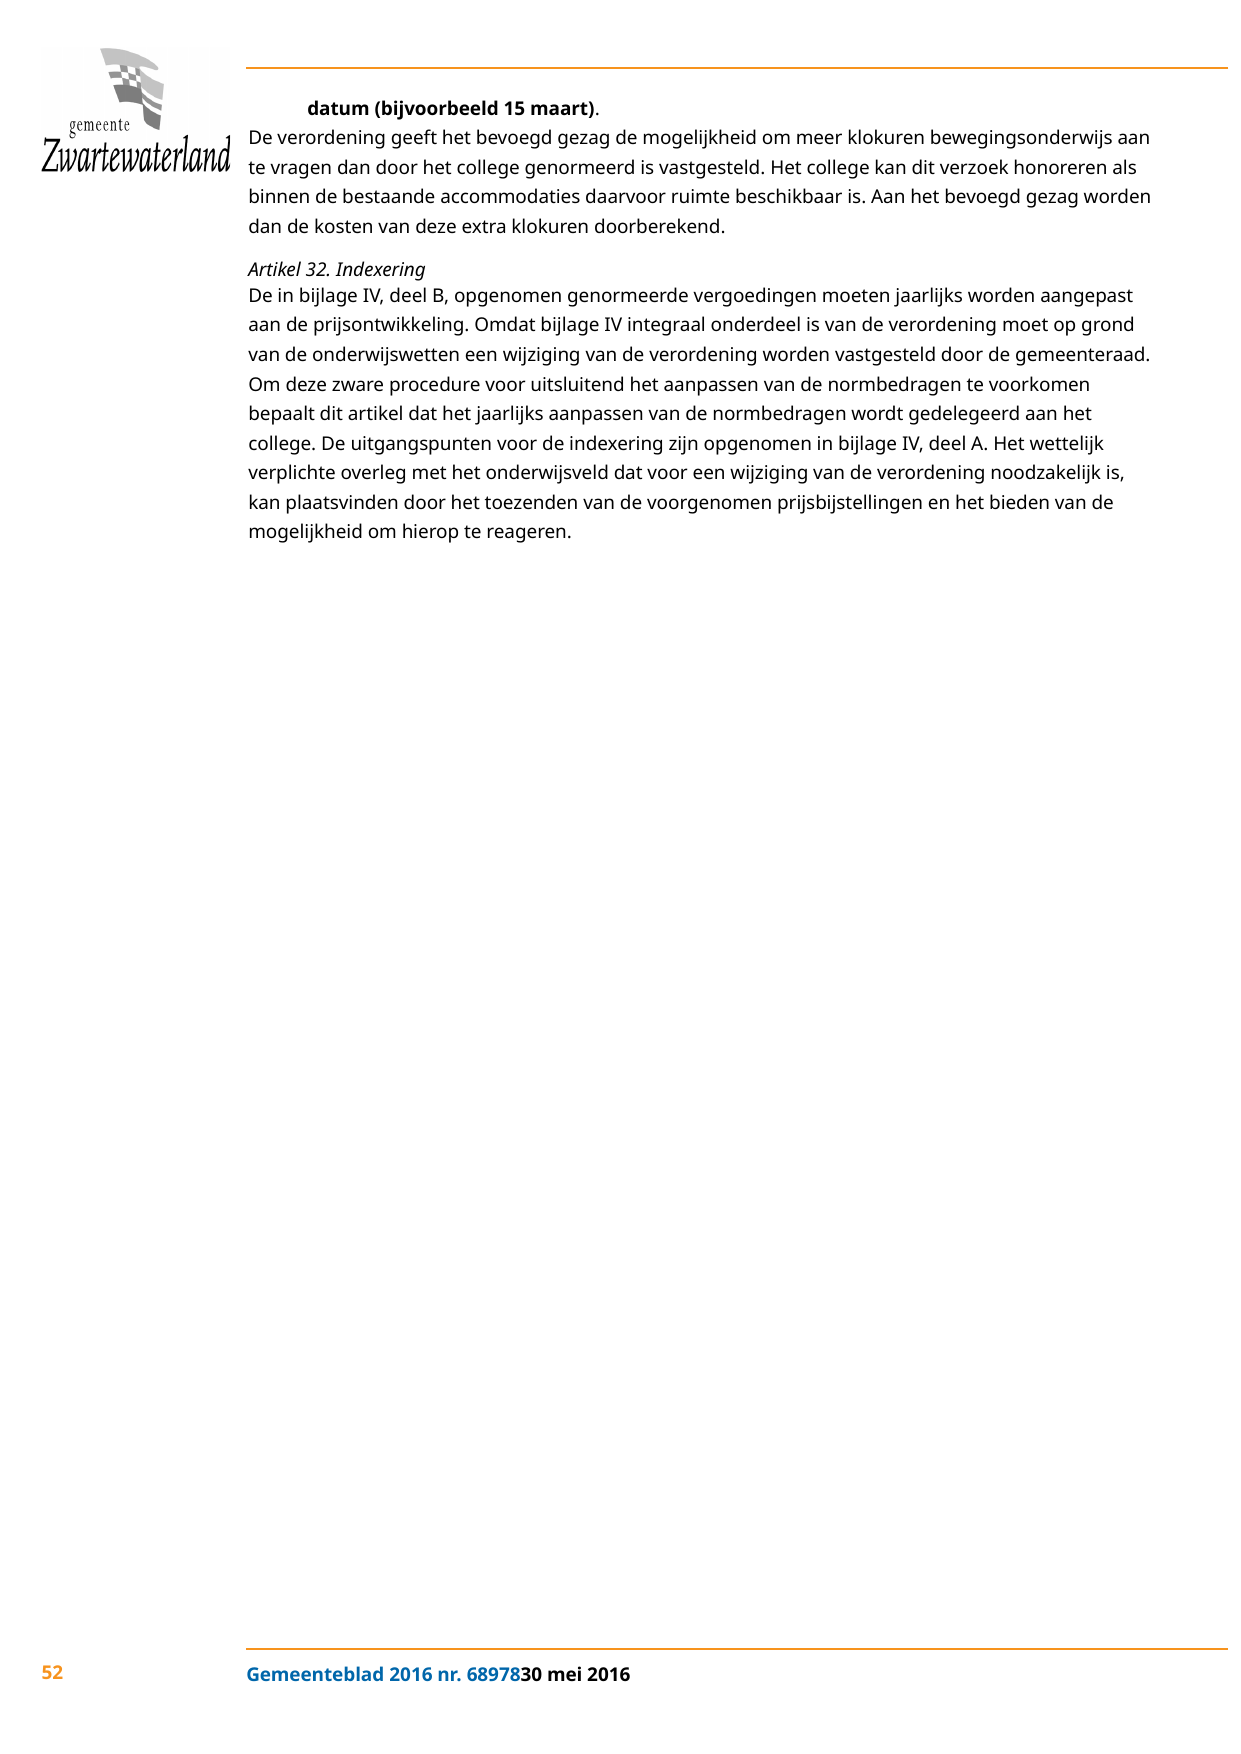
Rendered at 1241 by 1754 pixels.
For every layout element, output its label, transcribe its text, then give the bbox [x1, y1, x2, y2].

text De verordening geeft het bevoegd gezag de mogelijkheid om meer klokuren bewegingsonderwijs aan te vragen dan door het college genormeerd is vastgesteld. Het college kan dit verzoek honoreren als binnen de bestaande accommodaties daarvoor ruimte beschikbaar is. Aan het bevoegd gezag worden dan de kosten van deze extra klokuren doorberekend. [248, 124, 1152, 239]
list datum (bijvoorbeeld 15 maart). [248, 95, 1152, 121]
text De in bijlage IV, deel B, opgenomen genormeerde vergoedingen moeten jaarlijks worden aangepast aan de prijsontwikkeling. Omdat bijlage IV integraal onderdeel is van de verordening moet op grond van de onderwijswetten een wijziging van de verordening worden vastgesteld door de gemeenteraad. Om deze zware procedure voor uitsluitend het aanpassen van de normbedragen te voorkomen bepaalt dit artikel dat het jaarlijks aanpassen van de normbedragen wordt gedelegeerd aan het college. De uitgangspunten voor de indexering zijn opgenomen in bijlage IV, deel A. Het wettelijk verplichte overleg met het onderwijsveld dat voor een wijziging van de verordening noodzakelijk is, kan plaatsvinden door het toezenden van de voorgenomen prijsbijstellingen en het bieden van de mogelijkheid om hierop te reageren. [248, 282, 1152, 544]
picture [41, 47, 231, 172]
text Artikel 32. Indexering [248, 256, 1152, 282]
